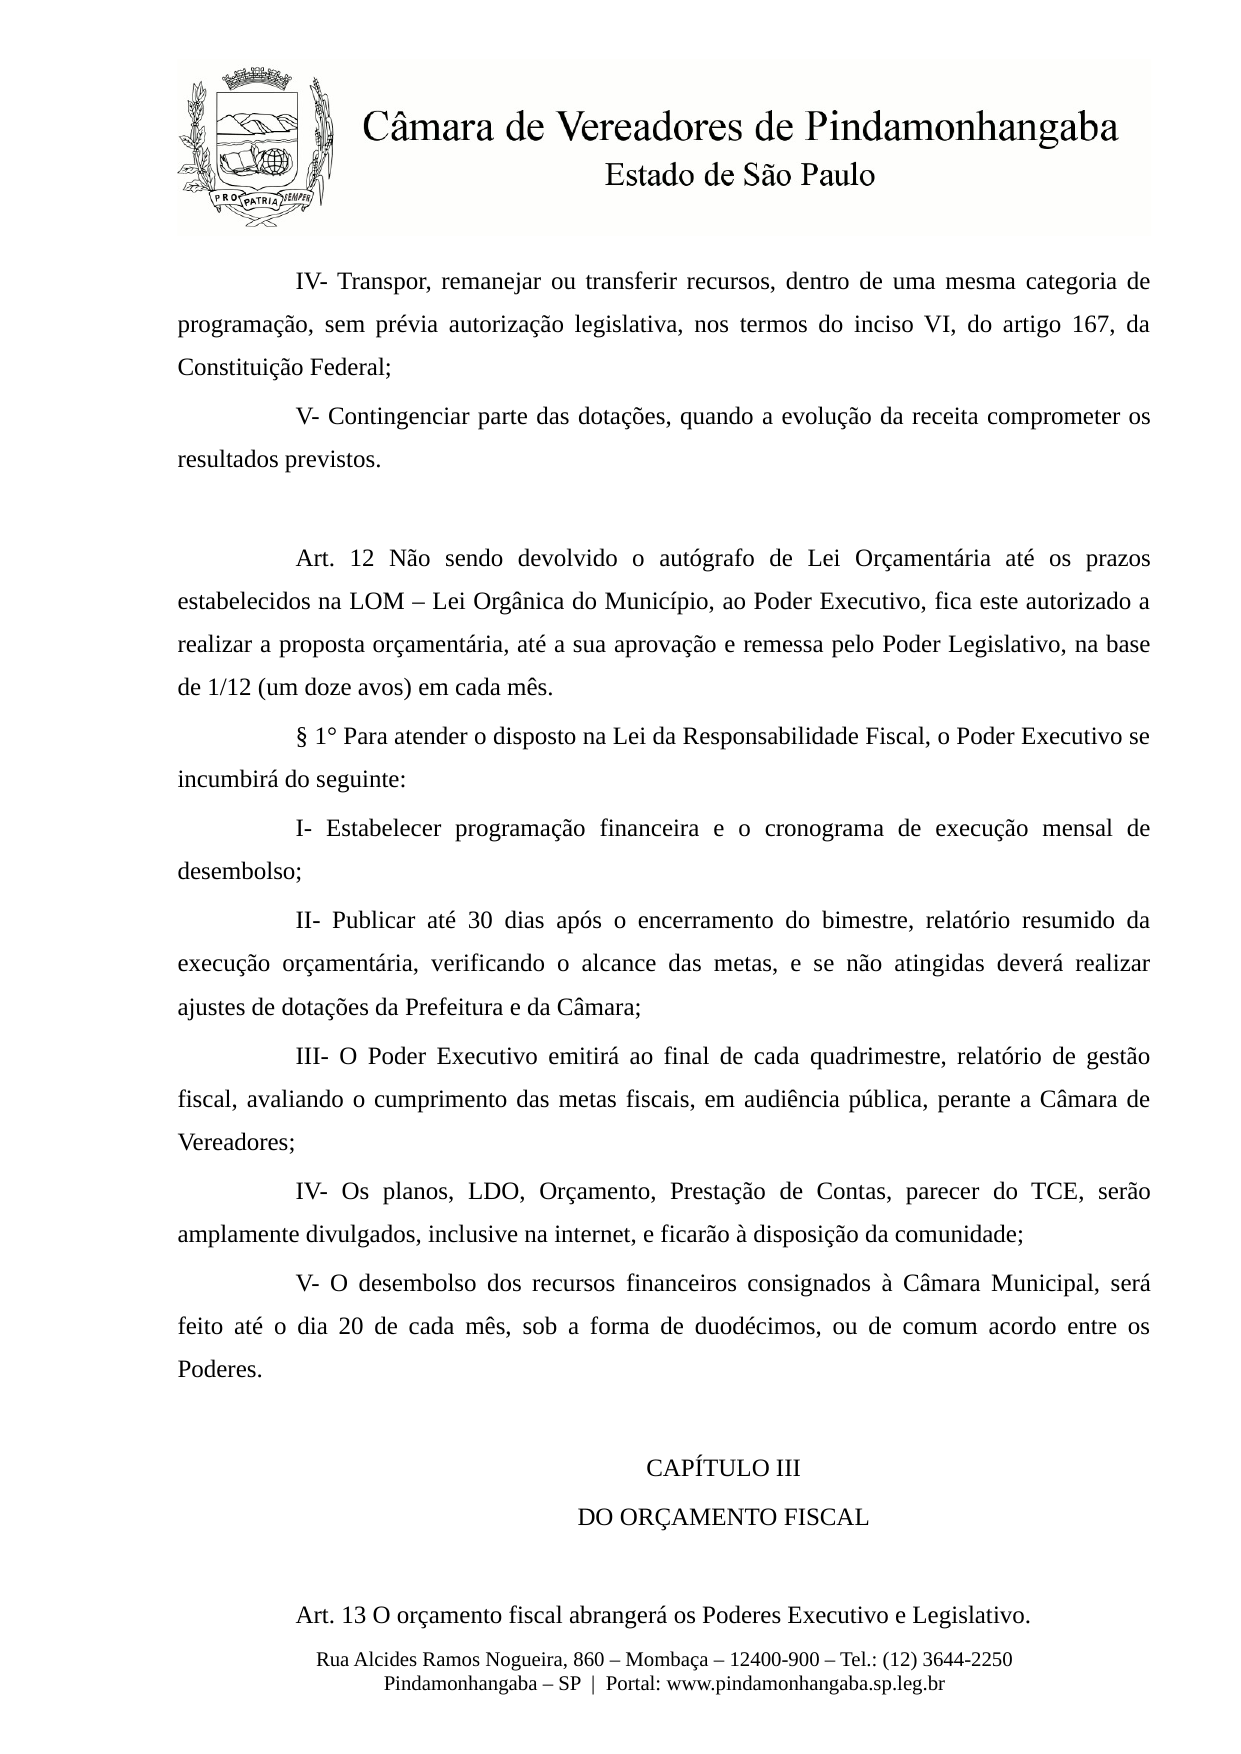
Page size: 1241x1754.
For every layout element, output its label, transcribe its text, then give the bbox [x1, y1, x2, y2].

text CAPÍTULO III [177, 1453, 1152, 1481]
text IV- Os planos, LDO, Orçamento, Prestação de Contas, parecer do TCE, serão amplamente divulgados, inclusive na internet, e ficarão à disposição da comunidade; [177, 1176, 1152, 1248]
text V- O desembolso dos recursos financeiros consignados à Câmara Municipal, será feito até o dia 20 de cada mês, sob a forma de duodécimos, ou de comum acordo entre os Poderes. [177, 1268, 1152, 1383]
picture [177, 59, 1152, 236]
text DO ORÇAMENTO FISCAL [177, 1502, 1152, 1530]
text I- Estabelecer programação financeira e o cronograma de execução mensal de desembolso; [177, 813, 1152, 885]
text V- Contingenciar parte das dotações, quando a evolução da receita comprometer os resultados previstos. [177, 401, 1152, 473]
text Art. 12 Não sendo devolvido o autógrafo de Lei Orçamentária até os prazos estabelecidos na LOM – Lei Orgânica do Município, ao Poder Executivo, fica este autorizado a realizar a proposta orçamentária, até a sua aprovação e remessa pelo Poder Legislativo, na base de 1/12 (um doze avos) em cada mês. [177, 543, 1152, 701]
text Art. 13 O orçamento fiscal abrangerá os Poderes Executivo e Legislativo. [177, 1600, 1152, 1628]
text IV- Transpor, remanejar ou transferir recursos, dentro de uma mesma categoria de programação, sem prévia autorização legislativa, nos termos do inciso VI, do artigo 167, da Constituição Federal; [177, 266, 1152, 381]
text III- O Poder Executivo emitirá ao final de cada quadrimestre, relatório de gestão fiscal, avaliando o cumprimento das metas fiscais, em audiência pública, perante a Câmara de Vereadores; [177, 1041, 1152, 1156]
text II- Publicar até 30 dias após o encerramento do bimestre, relatório resumido da execução orçamentária, verificando o alcance das metas, e se não atingidas deverá realizar ajustes de dotações da Prefeitura e da Câmara; [177, 905, 1152, 1020]
text § 1° Para atender o disposto na Lei da Responsabilidade Fiscal, o Poder Executivo se incumbirá do seguinte: [177, 721, 1152, 793]
